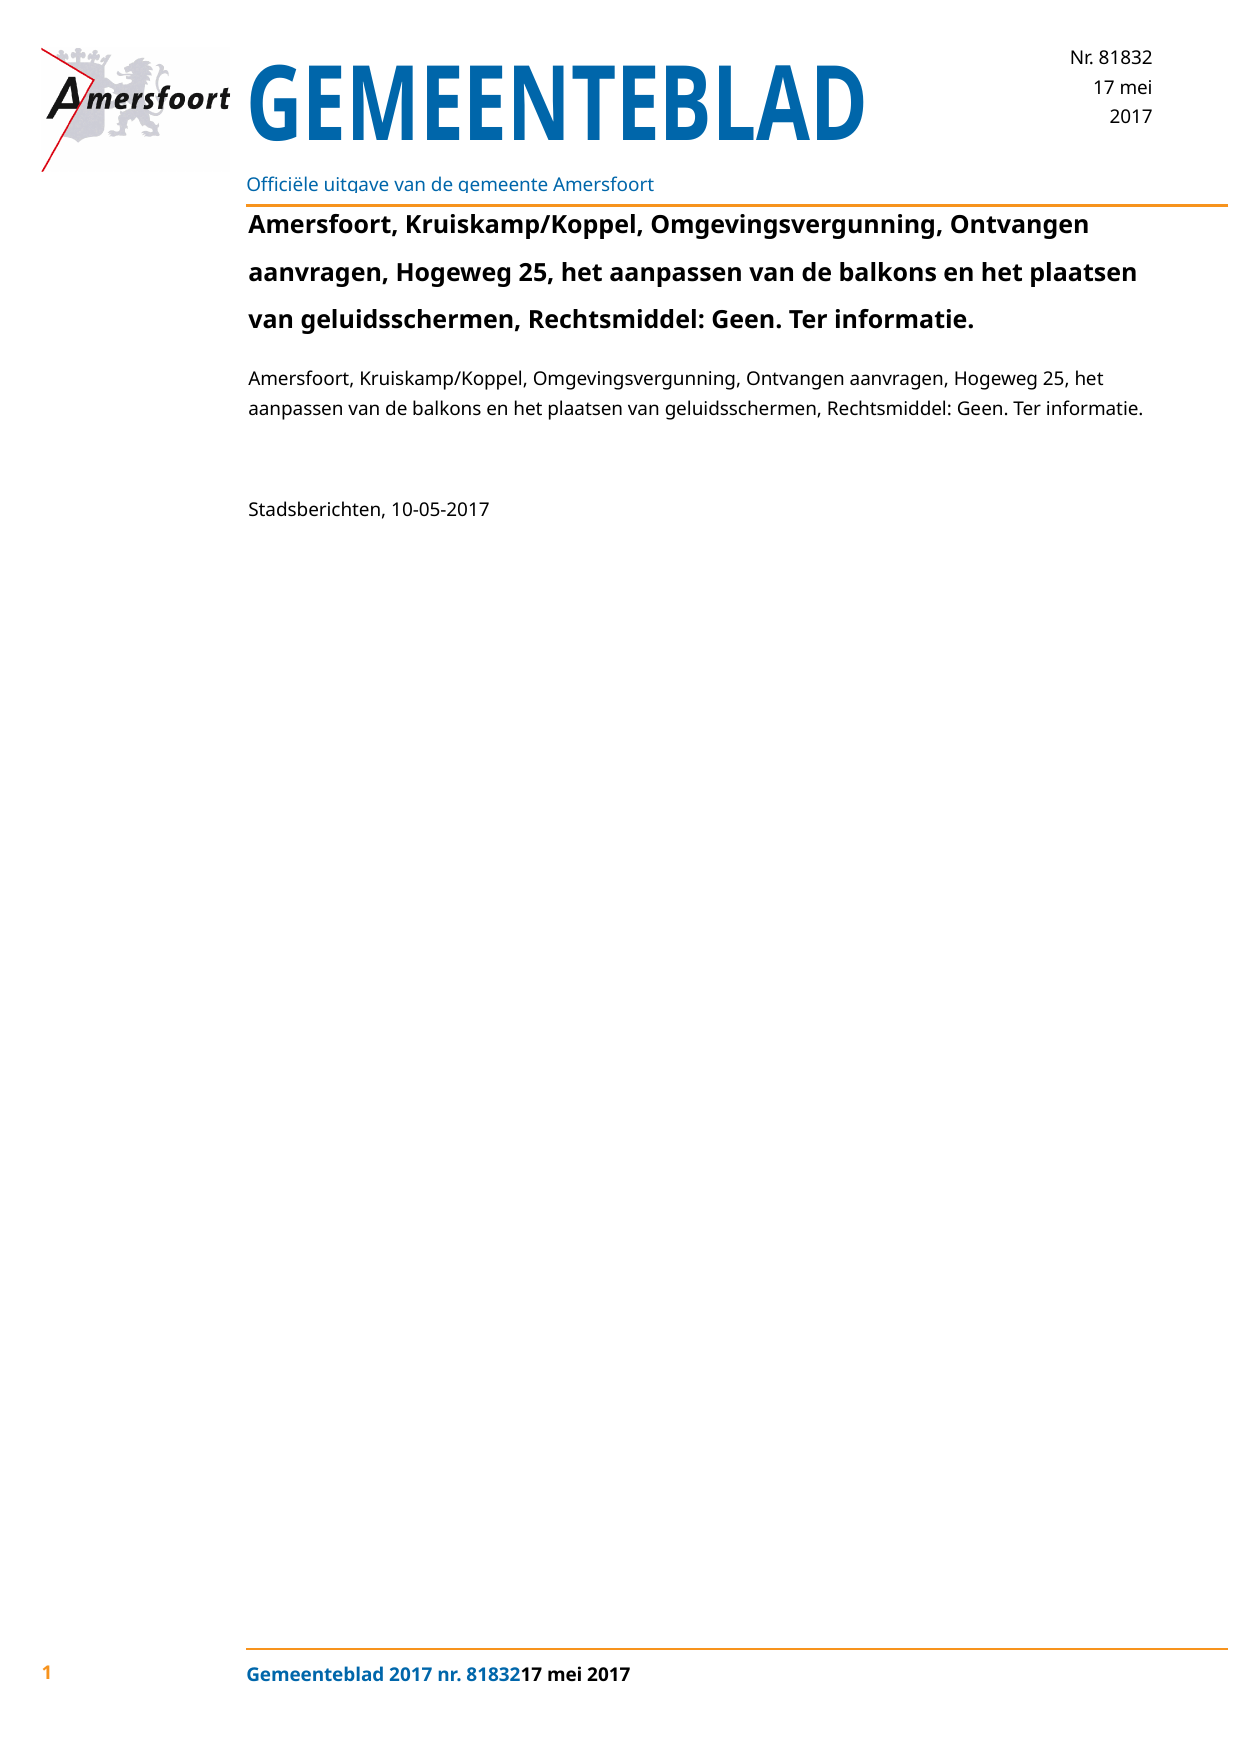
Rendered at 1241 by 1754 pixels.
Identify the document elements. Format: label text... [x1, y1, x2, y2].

picture [41, 47, 231, 172]
text Amersfoort, Kruiskamp/Koppel, Omgevingsvergunning, Ontvangen aanvragen, Hogeweg 25, het aanpassen van de balkons en het plaatsen van geluidsschermen, Rechtsmiddel: Geen. Ter informatie. [248, 207, 1152, 336]
text Stadsberichten, 10-05-2017 [248, 496, 1152, 522]
text Amersfoort, Kruiskamp/Koppel, Omgevingsvergunning, Ontvangen aanvragen, Hogeweg 25, het aanpassen van de balkons en het plaatsen van geluidsschermen, Rechtsmiddel: Geen. Ter informatie. [248, 366, 1152, 421]
